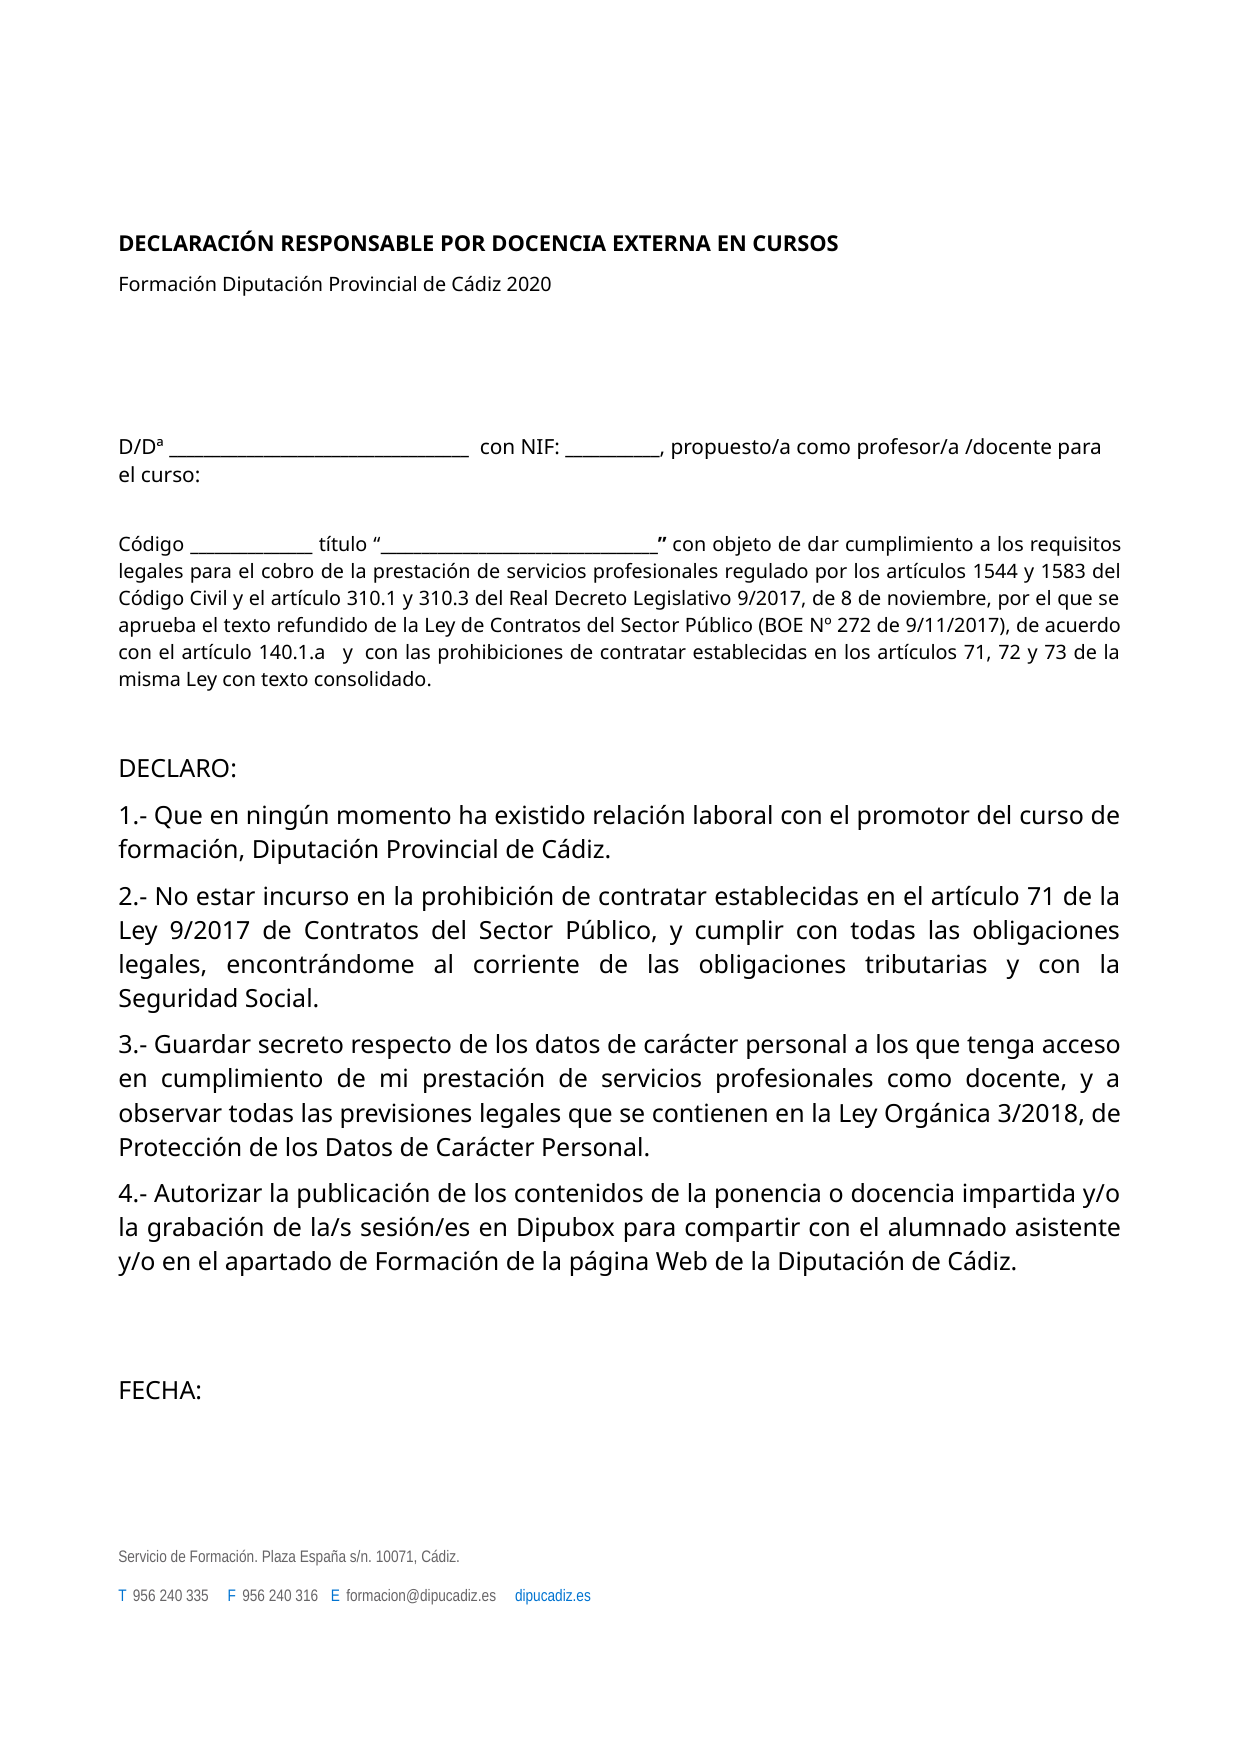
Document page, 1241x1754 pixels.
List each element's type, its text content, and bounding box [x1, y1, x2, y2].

text DECLARO: [118, 751, 1122, 785]
text DECLARACIÓN RESPONSABLE POR DOCENCIA EXTERNA EN CURSOS [118, 228, 1122, 258]
text 4.- Autorizar la publicación de los contenidos de la ponencia o docencia impartida y/o la grabación de la/s sesión/es en Dipubox para compartir con el alumnado asistente y/o en el apartado de Formación de la página Web de la Diputación de Cádiz. [118, 1176, 1122, 1278]
text Formación Diputación Provincial de Cádiz 2020 [118, 271, 1122, 298]
text 3.- Guardar secreto respecto de los datos de carácter personal a los que tenga acceso en cumplimiento de mi prestación de servicios profesionales como docente, y a observar todas las previsiones legales que se contienen en la Ley Orgánica 3/2018, de Protección de los Datos de Carácter Personal. [118, 1027, 1122, 1163]
text D/Dª ___________________________________ con NIF: ___________, propuesto/a como profesor/a /docente para el curso: [118, 432, 1122, 489]
text FECHA: [118, 1373, 1122, 1407]
text 1.- Que en ningún momento ha existido relación laboral con el promotor del curso de formación, Diputación Provincial de Cádiz. [118, 798, 1122, 866]
text Código _______________ título “__________________________________” con objeto de dar cumplimiento a los requisitos legales para el cobro de la prestación de servicios profesionales regulado por los artículos 1544 y 1583 del Código Civil y el artículo 310.1 y 310.3 del Real Decreto Legislativo 9/2017, de 8 de noviembre, por el que se aprueba el texto refundido de la Ley de Contratos del Sector Público (BOE Nº 272 de 9/11/2017), de acuerdo con el artículo 140.1.a y con las prohibiciones de contratar establecidas en los artículos 71, 72 y 73 de la misma Ley con texto consolidado. [118, 530, 1122, 692]
text 2.- No estar incurso en la prohibición de contratar establecidas en el artículo 71 de la Ley 9/2017 de Contratos del Sector Público, y cumplir con todas las obligaciones legales, encontrándome al corriente de las obligaciones tributarias y con la Seguridad Social. [118, 878, 1122, 1014]
